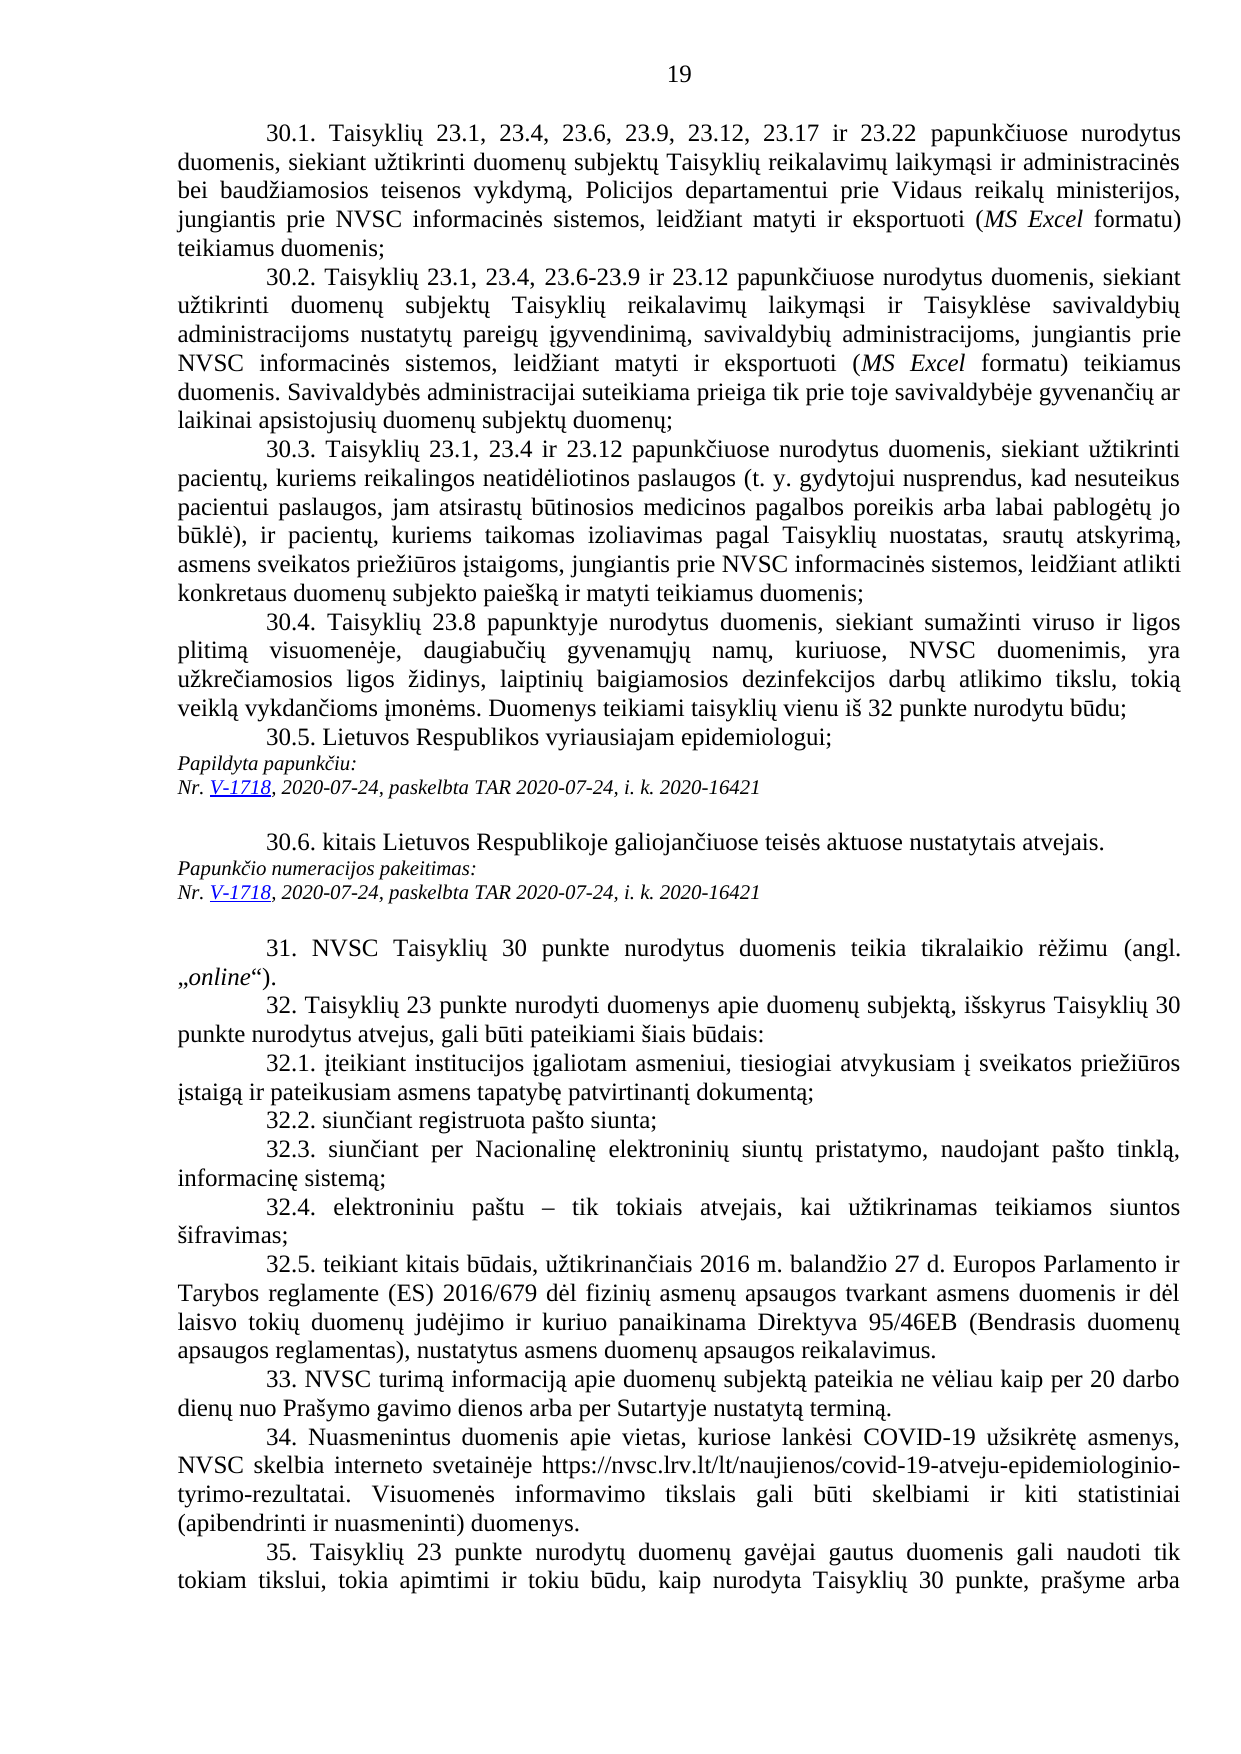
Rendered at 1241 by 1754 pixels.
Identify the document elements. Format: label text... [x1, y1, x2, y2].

text 30.2. Taisyklių 23.1, 23.4, 23.6‑23.9 ir 23.12 papunkčiuose nurodytus duomenis, siekiant užtikrinti duomenų subjektų Taisyklių reikalavimų laikymąsi ir Taisyklėse savivaldybių administracijoms nustatytų pareigų įgyvendinimą, savivaldybių administracijoms, jungiantis prie NVSC informacinės sistemos, leidžiant matyti ir eksportuoti (MS Excel formatu) teikiamus duomenis. Savivaldybės administracijai suteikiama prieiga tik prie toje savivaldybėje gyvenančių ar laikinai apsistojusių duomenų subjektų duomenų; [177, 262, 1181, 434]
text Nr. V-1718, 2020-07-24, paskelbta TAR 2020-07-24, i. k. 2020-16421 [177, 880, 1181, 904]
text 30.3. Taisyklių 23.1, 23.4 ir 23.12 papunkčiuose nurodytus duomenis, siekiant užtikrinti pacientų, kuriems reikalingos neatidėliotinos paslaugos (t. y. gydytojui nusprendus, kad nesuteikus pacientui paslaugos, jam atsirastų būtinosios medicinos pagalbos poreikis arba labai pablogėtų jo būklė), ir pacientų, kuriems taikomas izoliavimas pagal Taisyklių nuostatas, srautų atskyrimą, asmens sveikatos priežiūros įstaigoms, jungiantis prie NVSC informacinės sistemos, leidžiant atlikti konkretaus duomenų subjekto paiešką ir matyti teikiamus duomenis; [177, 434, 1181, 607]
text 32. Taisyklių 23 punkte nurodyti duomenys apie duomenų subjektą, išskyrus Taisyklių 30 punkte nurodytus atvejus, gali būti pateikiami šiais būdais: [177, 991, 1181, 1048]
text 32.1. įteikiant institucijos įgaliotam asmeniui, tiesiogiai atvykusiam į sveikatos priežiūros įstaigą ir pateikusiam asmens tapatybę patvirtinantį dokumentą; [177, 1048, 1181, 1106]
text 32.2. siunčiant registruota pašto siunta; [177, 1106, 1181, 1134]
text 32.4. elektroniniu paštu – tik tokiais atvejais, kai užtikrinamas teikiamos siuntos šifravimas; [177, 1192, 1181, 1249]
text Papunkčio numeracijos pakeitimas: [177, 856, 1181, 880]
text 30.1. Taisyklių 23.1, 23.4, 23.6, 23.9, 23.12, 23.17 ir 23.22 papunkčiuose nurodytus duomenis, siekiant užtikrinti duomenų subjektų Taisyklių reikalavimų laikymąsi ir administracinės bei baudžiamosios teisenos vykdymą, Policijos departamentui prie Vidaus reikalų ministerijos, jungiantis prie NVSC informacinės sistemos, leidžiant matyti ir eksportuoti (MS Excel formatu) teikiamus duomenis; [177, 118, 1181, 262]
text 35. Taisyklių 23 punkte nurodytų duomenų gavėjai gautus duomenis gali naudoti tik tokiam tikslui, tokia apimtimi ir tokiu būdu, kaip nurodyta Taisyklių 30 punkte, prašyme arba [177, 1537, 1181, 1594]
text Nr. V-1718, 2020-07-24, paskelbta TAR 2020-07-24, i. k. 2020-16421 [177, 775, 1181, 799]
text 31. NVSC Taisyklių 30 punkte nurodytus duomenis teikia tikralaikio rėžimu (angl. „online“). [177, 933, 1181, 991]
text 30.4. Taisyklių 23.8 papunktyje nurodytus duomenis, siekiant sumažinti viruso ir ligos plitimą visuomenėje, daugiabučių gyvenamųjų namų, kuriuose, NVSC duomenimis, yra užkrečiamosios ligos židinys, laiptinių baigiamosios dezinfekcijos darbų atlikimo tikslu, tokią veiklą vykdančioms įmonėms. Duomenys teikiami taisyklių vienu iš 32 punkte nurodytu būdu; [177, 607, 1181, 722]
text 32.5. teikiant kitais būdais, užtikrinančiais 2016 m. balandžio 27 d. Europos Parlamento ir Tarybos reglamente (ES) 2016/679 dėl fizinių asmenų apsaugos tvarkant asmens duomenis ir dėl laisvo tokių duomenų judėjimo ir kuriuo panaikinama Direktyva 95/46EB (Bendrasis duomenų apsaugos reglamentas), nustatytus asmens duomenų apsaugos reikalavimus. [177, 1249, 1181, 1364]
text 33. NVSC turimą informaciją apie duomenų subjektą pateikia ne vėliau kaip per 20 darbo dienų nuo Prašymo gavimo dienos arba per Sutartyje nustatytą terminą. [177, 1364, 1181, 1422]
text 32.3. siunčiant per Nacionalinę elektroninių siuntų pristatymo, naudojant pašto tinklą, informacinę sistemą; [177, 1134, 1181, 1192]
text 30.5. Lietuvos Respublikos vyriausiajam epidemiologui; [177, 722, 1181, 751]
text 34. Nuasmenintus duomenis apie vietas, kuriose lankėsi COVID-19 užsikrėtę asmenys, NVSC skelbia interneto svetainėje https://nvsc.lrv.lt/lt/naujienos/covid-19-atveju-epidemiologinio-tyrimo-rezultatai. Visuomenės informavimo tikslais gali būti skelbiami ir kiti statistiniai (apibendrinti ir nuasmeninti) duomenys. [177, 1422, 1181, 1537]
text Papildyta papunkčiu: [177, 751, 1181, 775]
text 30.6. kitais Lietuvos Respublikoje galiojančiuose teisės aktuose nustatytais atvejais. [177, 827, 1181, 856]
